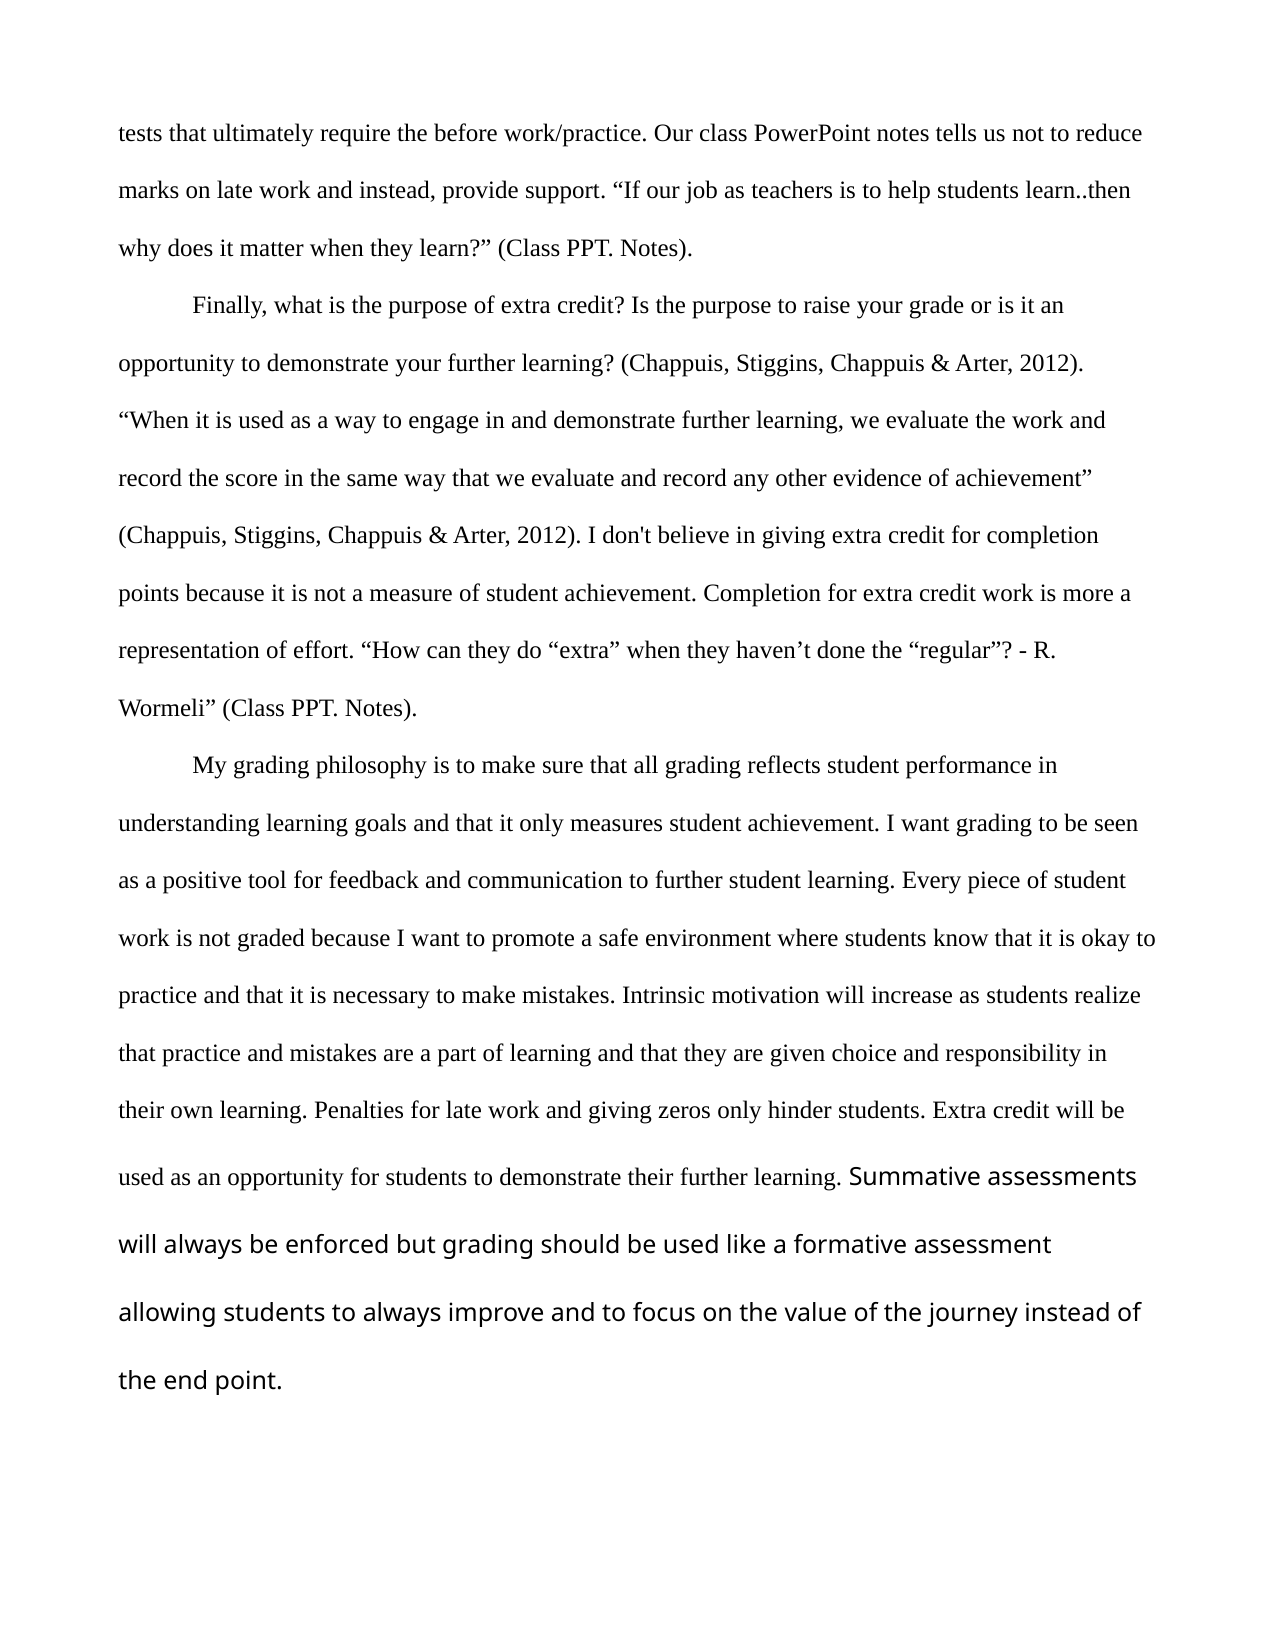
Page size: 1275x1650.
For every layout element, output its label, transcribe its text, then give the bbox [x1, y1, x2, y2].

text Finally, what is the purpose of extra credit? Is the purpose to raise your grade or is it an opportunity to demonstrate your further learning? (Chappuis, Stiggins, Chappuis & Arter, 2012). “When it is used as a way to engage in and demonstrate further learning, we evaluate the work and record the score in the same way that we evaluate and record any other evidence of achievement” (Chappuis, Stiggins, Chappuis & Arter, 2012). I don't believe in giving extra credit for completion points because it is not a measure of student achievement. Completion for extra credit work is more a representation of effort. “How can they do “extra” when they haven’t done the “regular”? - R. Wormeli” (Class PPT. Notes). [118, 291, 1157, 722]
text My grading philosophy is to make sure that all grading reflects student performance in understanding learning goals and that it only measures student achievement. I want grading to be seen as a positive tool for feedback and communication to further student learning. Every piece of student work is not graded because I want to promote a safe environment where students know that it is okay to practice and that it is necessary to make mistakes. Intrinsic motivation will increase as students realize that practice and mistakes are a part of learning and that they are given choice and responsibility in their own learning. Penalties for late work and giving zeros only hinder students. Extra credit will be used as an opportunity for students to demonstrate their further learning. Summative assessments will always be enforced but grading should be used like a formative assessment allowing students to always improve and to focus on the value of the journey instead of the end point. [118, 751, 1157, 1397]
text tests that ultimately require the before work/practice. Our class PowerPoint notes tells us not to reduce marks on late work and instead, provide support. “If our job as teachers is to help students learn..then why does it matter when they learn?” (Class PPT. Notes). [118, 118, 1157, 262]
